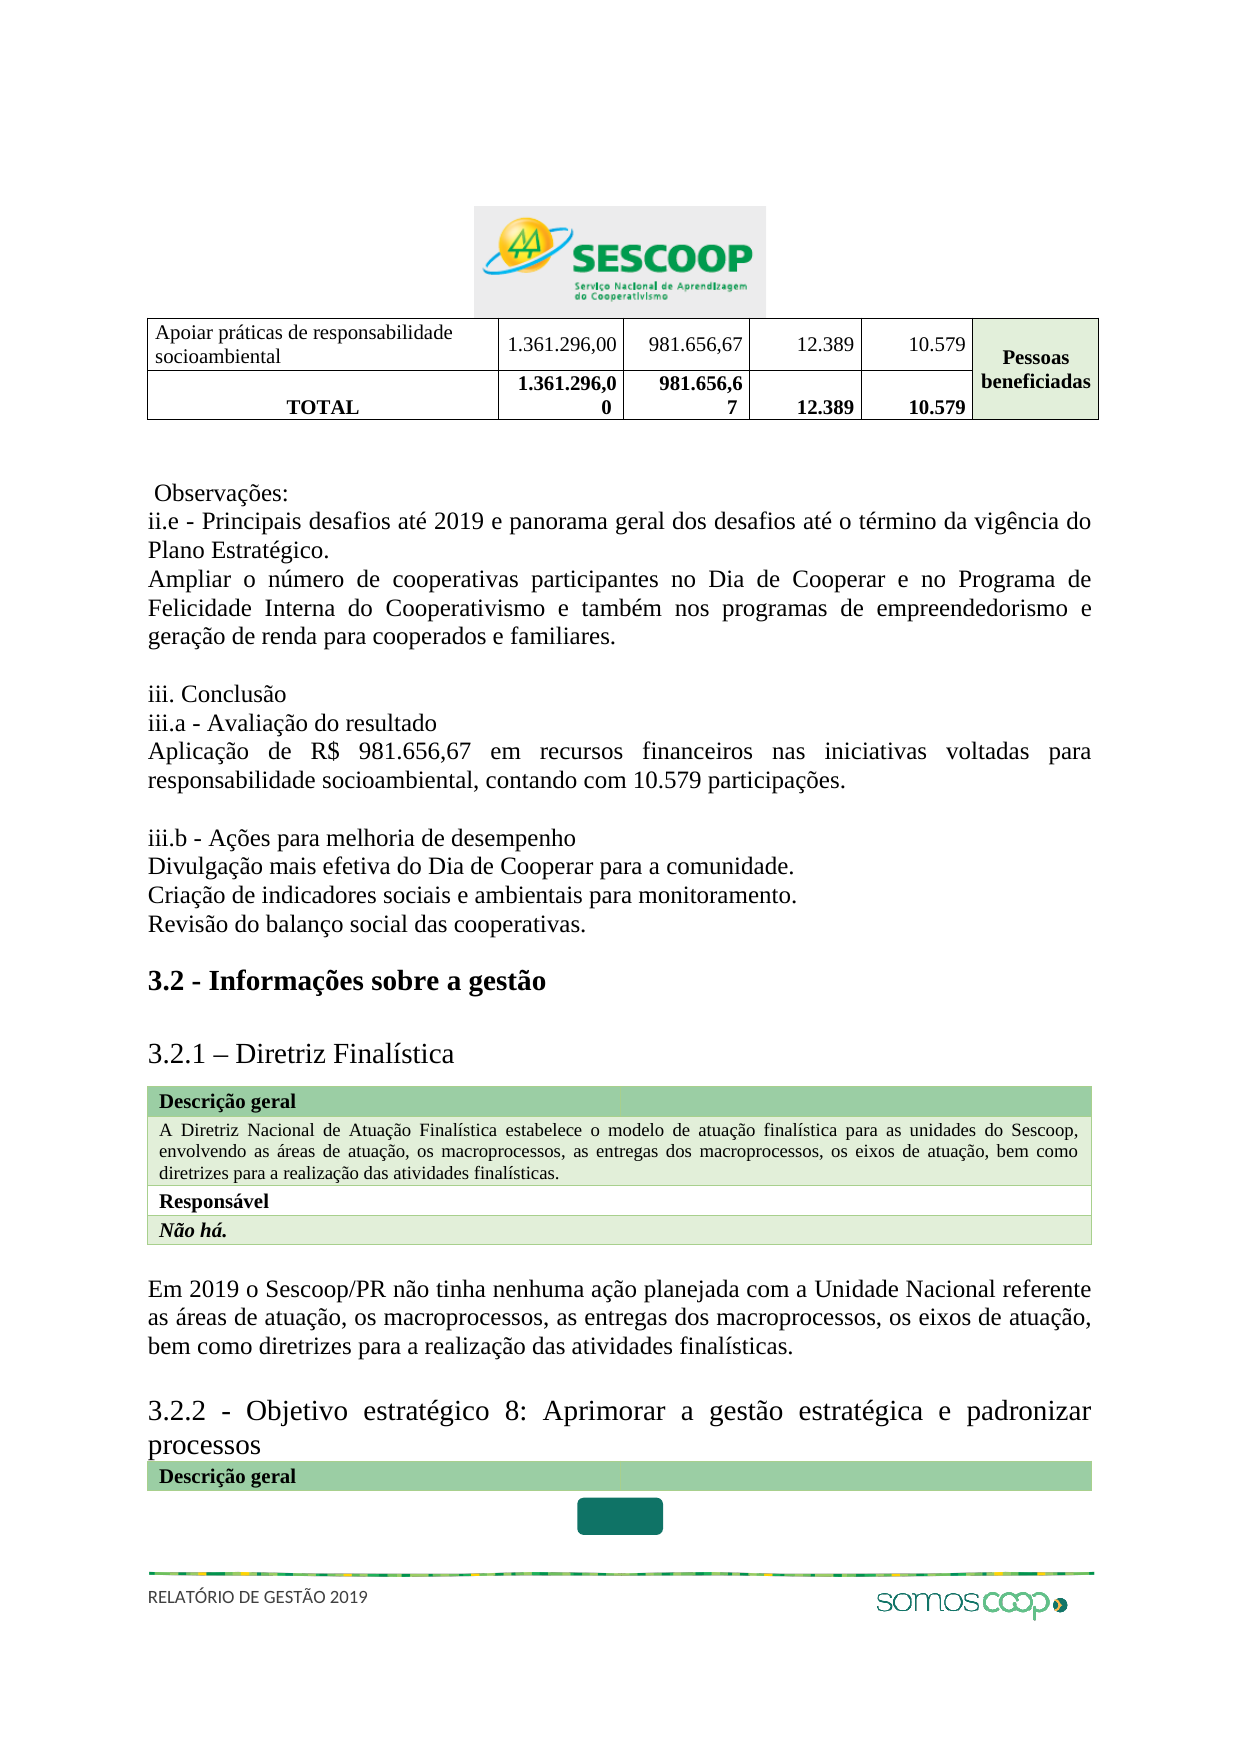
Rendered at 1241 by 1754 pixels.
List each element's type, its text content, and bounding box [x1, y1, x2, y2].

table_cell Apoiar práticas de responsabilidade socioambiental [148, 319, 498, 370]
table_cell A Diretriz Nacional de Atuação Finalística estabelece o modelo de atuação finalística para as unidades do Sescoop, envolvendo as áreas de atuação, os macroprocessos, as entregas dos macroprocessos, os eixos de atuação, bem como diretrizes para a realização das atividades finalísticas. [148, 1117, 1091, 1185]
text Observações: [148, 478, 1092, 506]
table_cell 1.361.296,00 [499, 371, 623, 419]
table_cell 12.389 [750, 371, 861, 419]
table_cell Responsável [148, 1186, 1091, 1215]
text iii.a - Avaliação do resultado [148, 708, 1092, 736]
text ii.e - Principais desafios até 2019 e panorama geral dos desafios até o término da vigência do Plano Estratégico. [148, 506, 1092, 564]
text Em 2019 o Sescoop/PR não tinha nenhuma ação planejada com a Unidade Nacional referente as áreas de atuação, os macroprocessos, as entregas dos macroprocessos, os eixos de atuação, bem como diretrizes para a realização das atividades finalísticas. [148, 1274, 1092, 1360]
table_cell Pessoas beneficiadas [973, 319, 1098, 419]
table_cell 10.579 [862, 371, 972, 419]
text Divulgação mais efetiva do Dia de Cooperar para a comunidade. [148, 851, 1092, 880]
table_cell 10.579 [862, 319, 972, 370]
text iii. Conclusão [148, 679, 1092, 708]
subtitle 3.2.1 – Diretriz Finalística [148, 1036, 1092, 1069]
table_cell TOTAL [148, 371, 498, 419]
table_header [621, 1087, 1091, 1116]
table_cell 981.656,67 [624, 319, 749, 370]
text Revisão do balanço social das cooperativas. [148, 909, 1092, 938]
table_header Descrição geral [148, 1462, 620, 1490]
text iii.b - Ações para melhoria de desempenho [148, 823, 1092, 851]
subtitle 3.2.2 - Objetivo estratégico 8: Aprimorar a gestão estratégica e padronizar processos [148, 1393, 1092, 1461]
text Criação de indicadores sociais e ambientais para monitoramento. [148, 880, 1092, 909]
table_cell 981.656,67 [624, 371, 749, 419]
table_header [621, 1462, 1091, 1490]
text Ampliar o número de cooperativas participantes no Dia de Cooperar e no Programa de Felicidade Interna do Cooperativismo e também nos programas de empreendedorismo e geração de renda para cooperados e familiares. [148, 564, 1092, 650]
table_cell Não há. [148, 1216, 1091, 1244]
table_cell 1.361.296,00 [499, 319, 623, 370]
subtitle 3.2 - Informações sobre a gestão [148, 963, 1092, 996]
table_cell 12.389 [750, 319, 861, 370]
text Aplicação de R$ 981.656,67 em recursos financeiros nas iniciativas voltadas para responsabilidade socioambiental, contando com 10.579 participações. [148, 736, 1092, 794]
table_header Descrição geral [148, 1087, 620, 1116]
